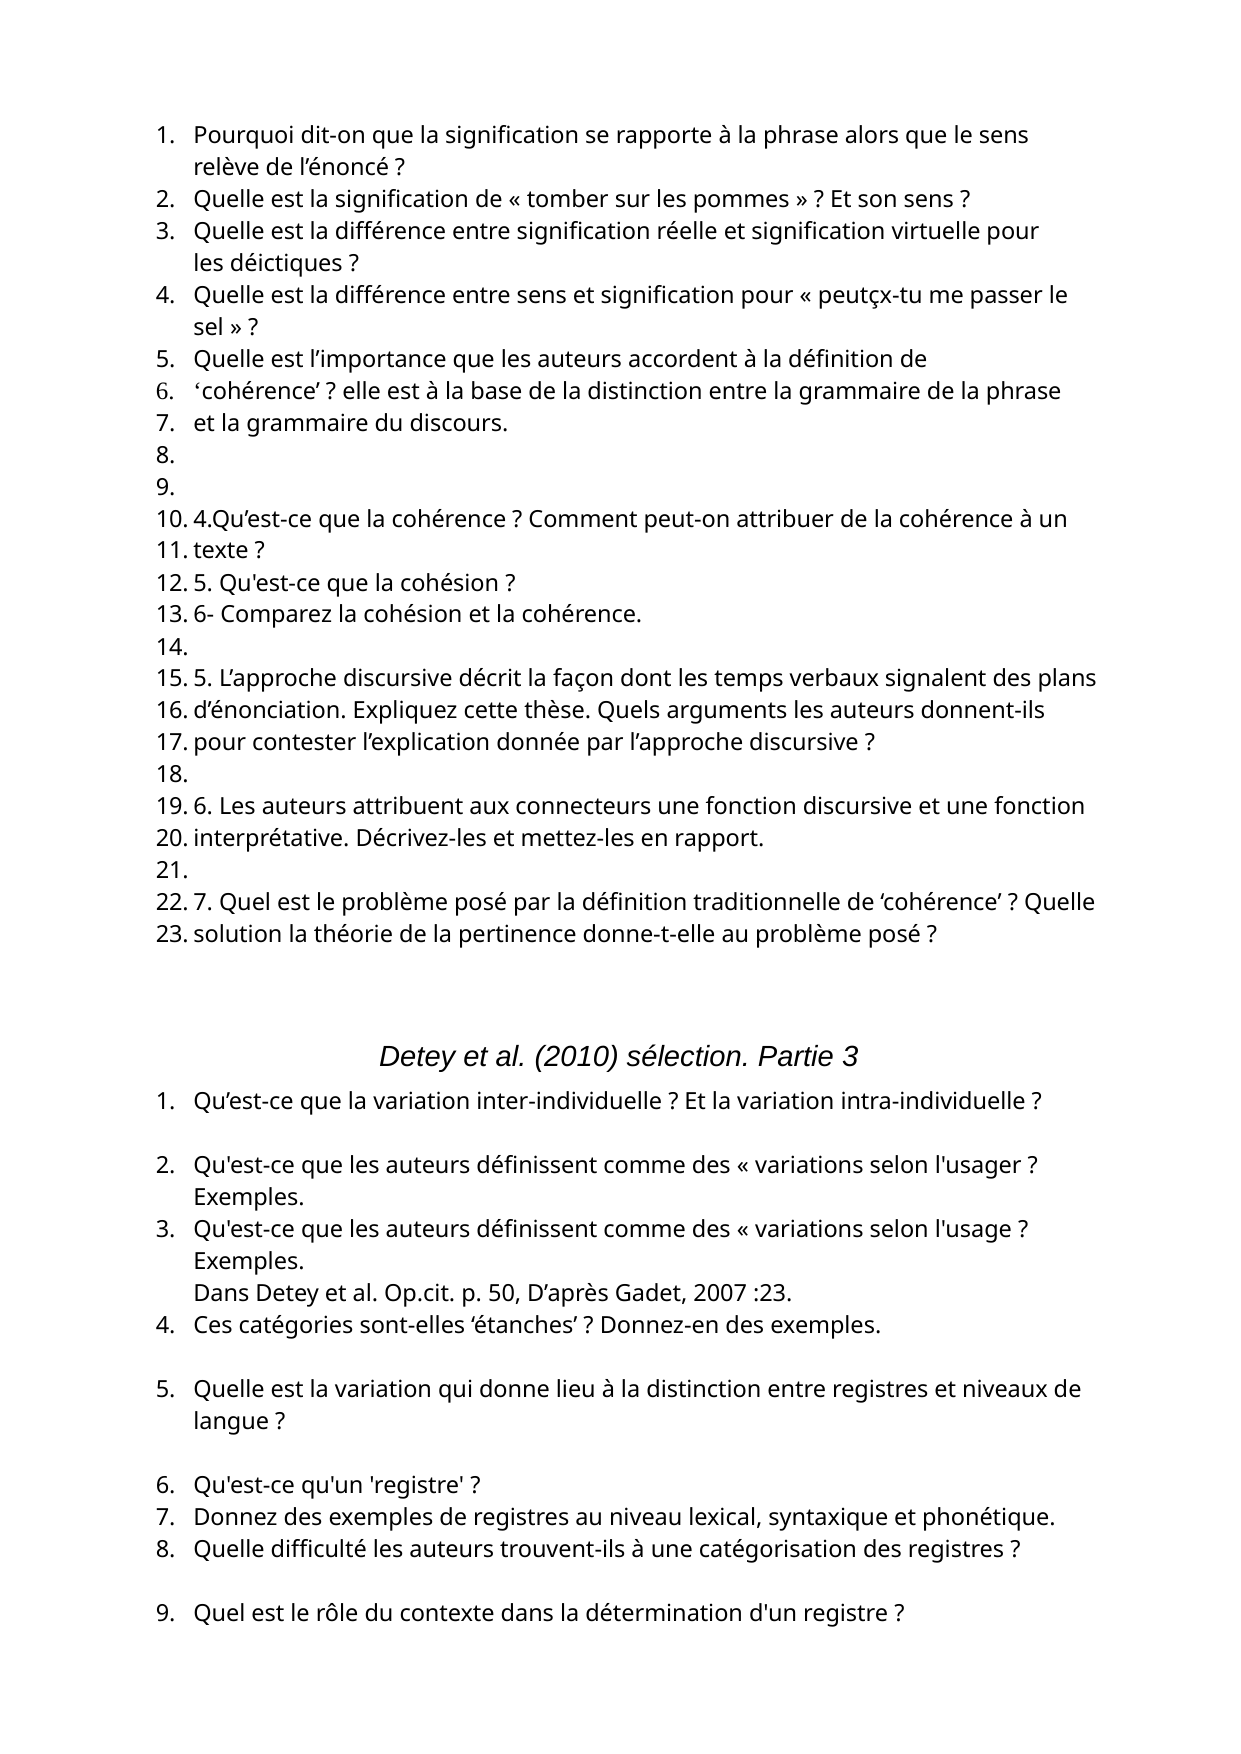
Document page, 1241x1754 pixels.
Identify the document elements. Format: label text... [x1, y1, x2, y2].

list relève de l’énoncé ? [156, 150, 1122, 182]
list texte ? [156, 534, 1122, 566]
list Ces catégories sont-elles ‘étanches’ ? Donnez-en des exemples. [156, 1308, 1122, 1340]
list Donnez des exemples de registres au niveau lexical, syntaxique et phonétique. [156, 1500, 1122, 1532]
list et la grammaire du discours. [156, 406, 1122, 438]
list Quel est le rôle du contexte dans la détermination d'un registre ? [156, 1596, 1122, 1628]
list 4.Qu’est-ce que la cohérence ? Comment peut-on attribuer de la cohérence à un [156, 502, 1122, 534]
list Quelle est la signification de « tomber sur les pommes » ? Et son sens ? [156, 182, 1122, 214]
list les déictiques ? [156, 246, 1122, 278]
list Dans Detey et al. Op.cit. p. 50, D’après Gadet, 2007 :23. [156, 1276, 1122, 1308]
list Quelle est la variation qui donne lieu à la distinction entre registres et niveaux de langue ? [156, 1372, 1122, 1436]
list Quelle est la différence entre sens et signification pour « peutçx-tu me passer le sel » ? [156, 278, 1122, 342]
list d’énonciation. Expliquez cette thèse. Quels arguments les auteurs donnent-ils [156, 694, 1122, 726]
subtitle Detey et al. (2010) sélection. Partie 3 [118, 1038, 1122, 1072]
list Qu’est-ce que la variation inter-individuelle ? Et la variation intra-individuelle ? [156, 1084, 1122, 1117]
list Pourquoi dit-on que la signification se rapporte à la phrase alors que le sens [156, 118, 1122, 150]
list 6. Les auteurs attribuent aux connecteurs une fonction discursive et une fonction [156, 790, 1122, 822]
list Quelle est la différence entre signification réelle et signification virtuelle pour [156, 214, 1122, 246]
list Qu'est-ce qu'un 'registre' ? [156, 1468, 1122, 1500]
list Qu'est-ce que les auteurs définissent comme des « variations selon l'usager ? Exemples. [156, 1148, 1122, 1212]
list 5. L’approche discursive décrit la façon dont les temps verbaux signalent des plans [156, 662, 1122, 694]
list solution la théorie de la pertinence donne-t-elle au problème posé ? [156, 918, 1122, 949]
list Quelle est l’importance que les auteurs accordent à la définition de [156, 342, 1122, 374]
list 7. Quel est le problème posé par la définition traditionnelle de ‘cohérence’ ? Quelle [156, 886, 1122, 918]
list Quelle difficulté les auteurs trouvent-ils à une catégorisation des registres ? [156, 1532, 1122, 1564]
list 5. Qu'est-ce que la cohésion ? [156, 566, 1122, 598]
list ‘cohérence’ ? elle est à la base de la distinction entre la grammaire de la phrase [156, 374, 1122, 406]
list pour contester l’explication donnée par l’approche discursive ? [156, 726, 1122, 758]
list Qu'est-ce que les auteurs définissent comme des « variations selon l'usage ? Exemples. [156, 1212, 1122, 1276]
list interprétative. Décrivez-les et mettez-les en rapport. [156, 822, 1122, 854]
list 6- Comparez la cohésion et la cohérence. [156, 598, 1122, 630]
